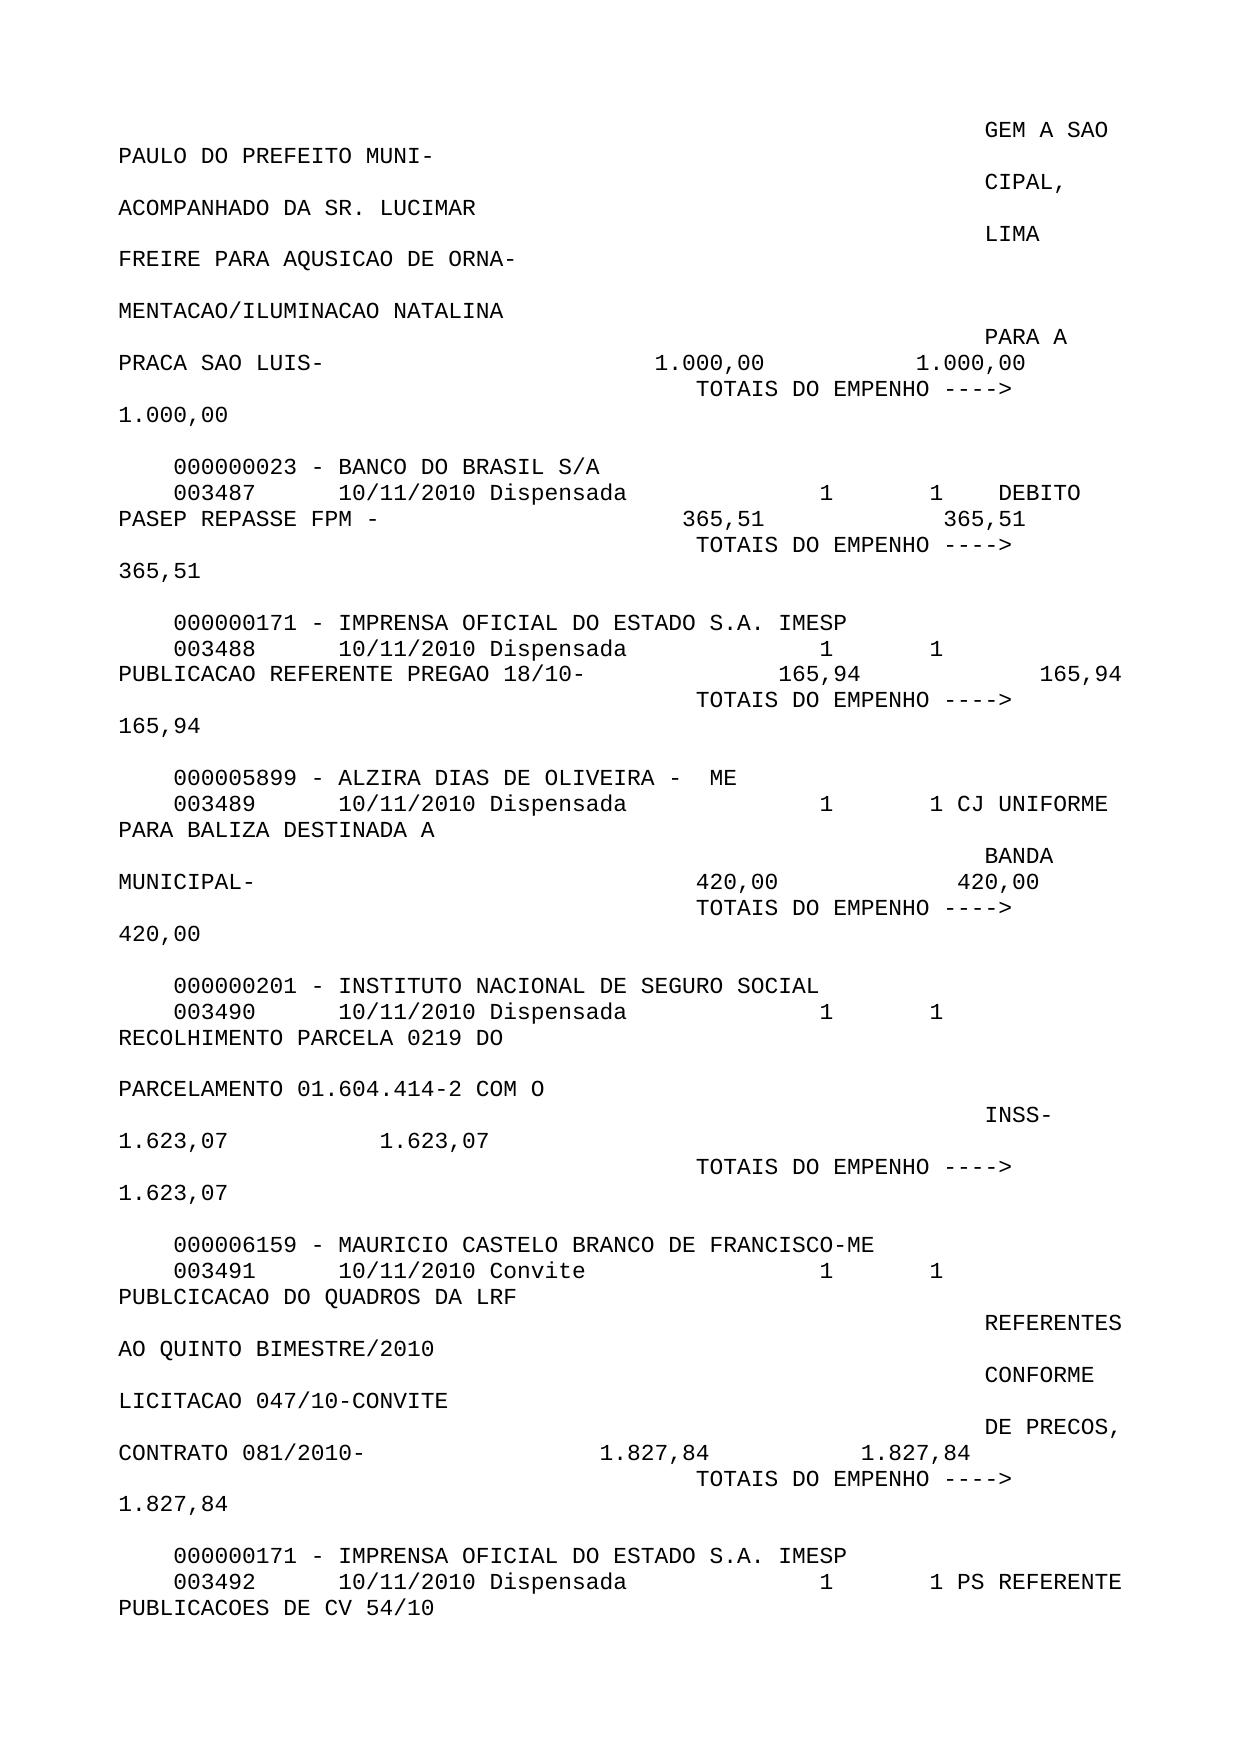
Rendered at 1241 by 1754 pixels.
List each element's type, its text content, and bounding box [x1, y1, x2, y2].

text 003491 10/11/2010 Convite 1 1 PUBLCICACAO DO QUADROS DA LRF [118, 1259, 1122, 1311]
text TOTAIS DO EMPENHO ----> 420,00 [118, 896, 1122, 948]
text 003490 10/11/2010 Dispensada 1 1 RECOLHIMENTO PARCELA 0219 DO [118, 1000, 1122, 1052]
text REFERENTES AO QUINTO BIMESTRE/2010 [118, 1311, 1122, 1363]
text LIMA FREIRE PARA AQUSICAO DE ORNA- [118, 222, 1122, 274]
text 000005899 - ALZIRA DIAS DE OLIVEIRA - ME [118, 767, 1122, 792]
text TOTAIS DO EMPENHO ----> 1.827,84 [118, 1467, 1122, 1519]
text 003489 10/11/2010 Dispensada 1 1 CJ UNIFORME PARA BALIZA DESTINADA A [118, 792, 1122, 844]
text 000000201 - INSTITUTO NACIONAL DE SEGURO SOCIAL [118, 974, 1122, 1000]
text 000000171 - IMPRENSA OFICIAL DO ESTADO S.A. IMESP [118, 611, 1122, 637]
text 000000171 - IMPRENSA OFICIAL DO ESTADO S.A. IMESP [118, 1545, 1122, 1571]
text INSS- 1.623,07 1.623,07 [118, 1104, 1122, 1156]
text TOTAIS DO EMPENHO ----> 365,51 [118, 533, 1122, 585]
text PARA A PRACA SAO LUIS- 1.000,00 1.000,00 [118, 326, 1122, 377]
text DE PRECOS, CONTRATO 081/2010- 1.827,84 1.827,84 [118, 1415, 1122, 1467]
text MENTACAO/ILUMINACAO NATALINA [118, 274, 1122, 326]
text 003488 10/11/2010 Dispensada 1 1 PUBLICACAO REFERENTE PREGAO 18/10- 165,94 165,94 [118, 637, 1122, 689]
text TOTAIS DO EMPENHO ----> 1.623,07 [118, 1156, 1122, 1207]
text CONFORME LICITACAO 047/10-CONVITE [118, 1363, 1122, 1415]
text PARCELAMENTO 01.604.414-2 COM O [118, 1052, 1122, 1104]
text 003492 10/11/2010 Dispensada 1 1 PS REFERENTE PUBLICACOES DE CV 54/10 [118, 1571, 1122, 1622]
text CIPAL, ACOMPANHADO DA SR. LUCIMAR [118, 170, 1122, 222]
text TOTAIS DO EMPENHO ----> 1.000,00 [118, 377, 1122, 429]
text 000006159 - MAURICIO CASTELO BRANCO DE FRANCISCO-ME [118, 1233, 1122, 1259]
text 003487 10/11/2010 Dispensada 1 1 DEBITO PASEP REPASSE FPM - 365,51 365,51 [118, 481, 1122, 533]
text TOTAIS DO EMPENHO ----> 165,94 [118, 689, 1122, 741]
text BANDA MUNICIPAL- 420,00 420,00 [118, 844, 1122, 896]
text GEM A SAO PAULO DO PREFEITO MUNI- [118, 118, 1122, 170]
text 000000023 - BANCO DO BRASIL S/A [118, 455, 1122, 481]
